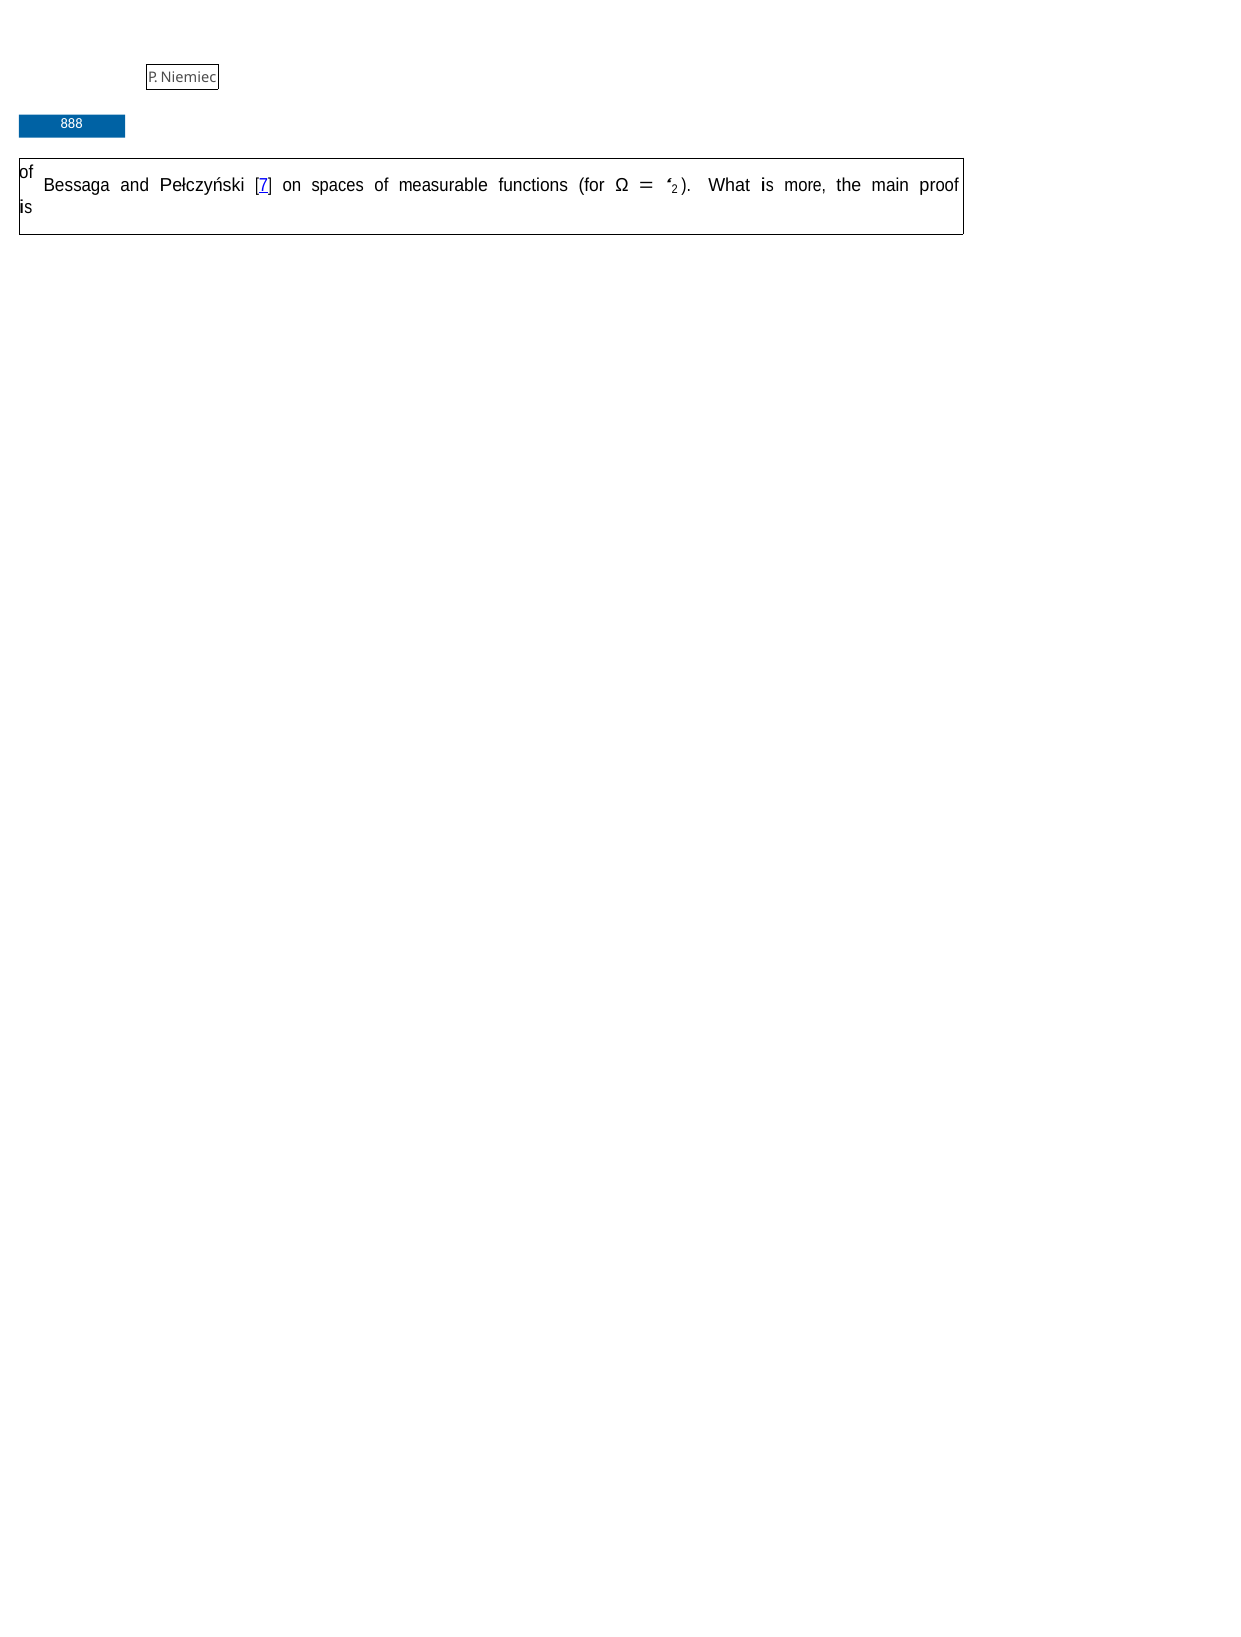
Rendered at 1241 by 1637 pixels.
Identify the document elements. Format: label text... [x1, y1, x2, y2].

text of Bessaga and Pełczyński [7] on spaces of measurable functions (for Ω = ‘2 ). What is more, the main proof is [20, 161, 963, 217]
